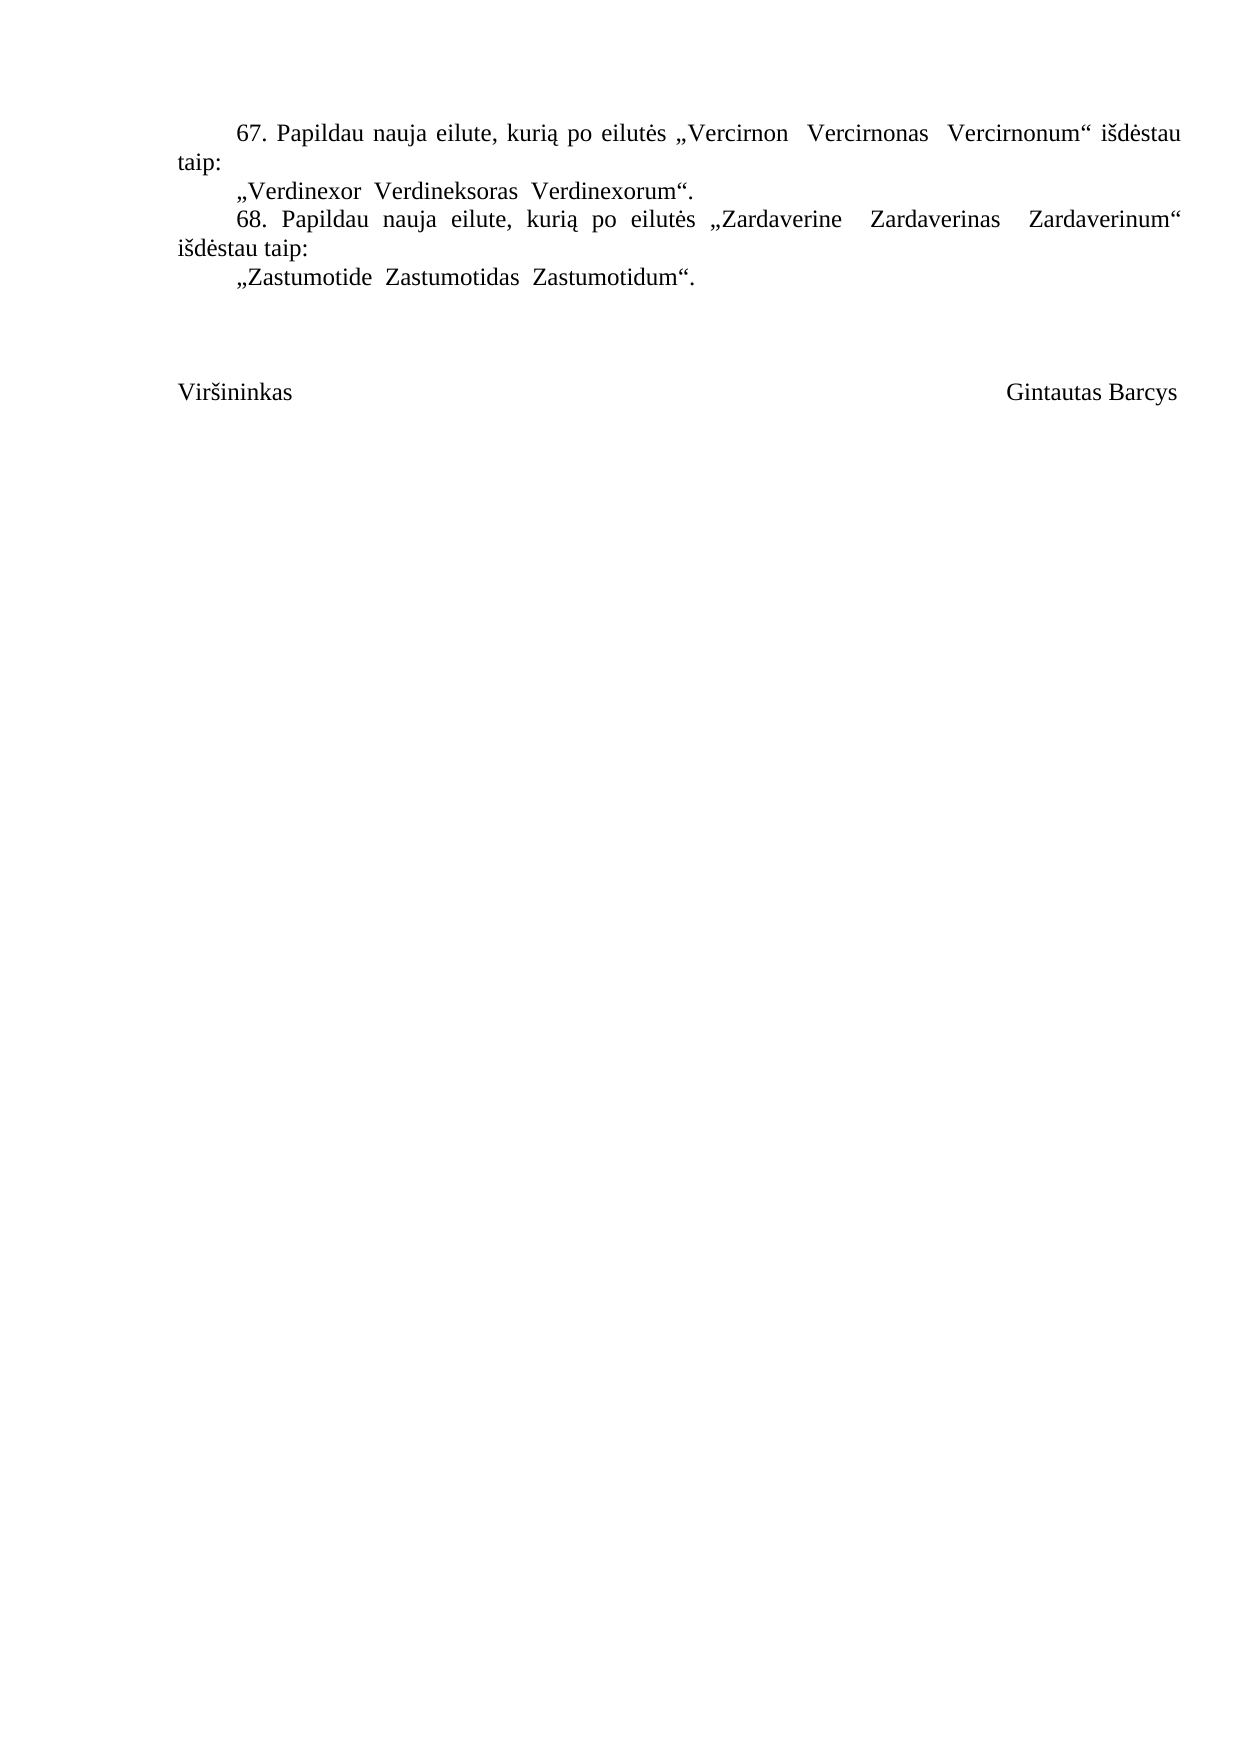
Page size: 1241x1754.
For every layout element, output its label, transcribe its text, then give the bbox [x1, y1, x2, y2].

text „Verdinexor Verdineksoras Verdinexorum“. [236, 176, 1181, 204]
text 68. Papildau nauja eilute, kurią po eilutės „Zardaverine Zardaverinas Zardaverinum“ išdėstau taip: [177, 204, 1181, 262]
text 67. Papildau nauja eilute, kurią po eilutės „Vercirnon Vercirnonas Vercirnonum“ išdėstau taip: [177, 118, 1181, 176]
text Viršininkas Gintautas Barcys [177, 377, 1181, 406]
text „Zastumotide Zastumotidas Zastumotidum“. [236, 262, 1181, 291]
